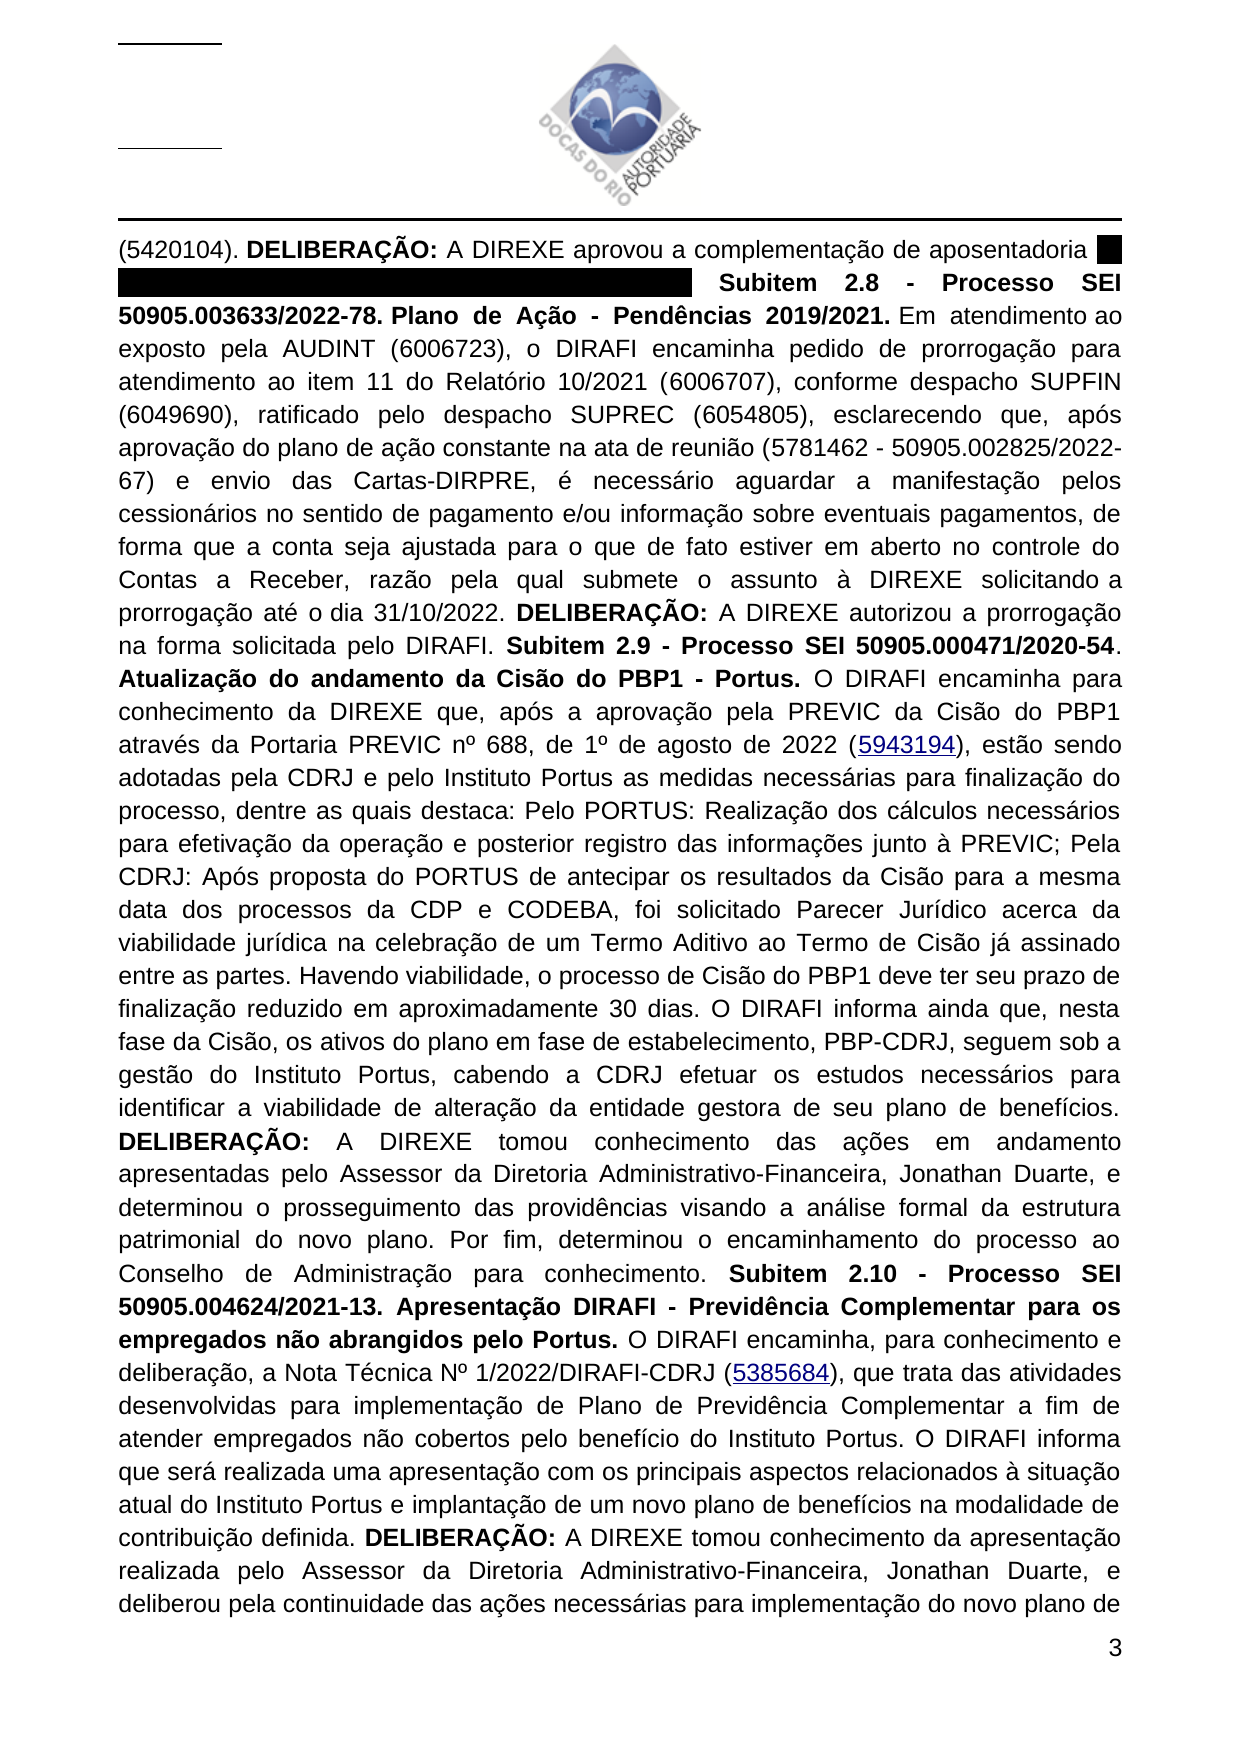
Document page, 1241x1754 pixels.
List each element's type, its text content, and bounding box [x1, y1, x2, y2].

text (5420104). DELIBERAÇÃO: A DIREXE aprovou a complementação de aposentadoria xx xxxxx xx xxxxxxx xxxxxx xxxxxxxxx xxxxxx Subitem 2.8 - Processo SEI 50905.003633/2022-78. Plano de Ação - Pendências 2019/2021. Em atendimento ao exposto pela AUDINT (6006723), o DIRAFI encaminha pedido de prorrogação para atendimento ao item 11 do Relatório 10/2021 (6006707), conforme despacho SUPFIN (6049690), ratificado pelo despacho SUPREC (6054805), esclarecendo que, após aprovação do plano de ação constante na ata de reunião (5781462 - 50905.002825/2022-67) e envio das Cartas-DIRPRE, é necessário aguardar a manifestação pelos cessionários no sentido de pagamento e/ou informação sobre eventuais pagamentos, de forma que a conta seja ajustada para o que de fato estiver em aberto no controle do Contas a Receber, razão pela qual submete o assunto à DIREXE solicitando a prorrogação até o dia 31/10/2022. DELIBERAÇÃO: A DIREXE autorizou a prorrogação na forma solicitada pelo DIRAFI. Subitem 2.9 - Processo SEI 50905.000471/2020-54. Atualização do andamento da Cisão do PBP1 - Portus. O DIRAFI encaminha para conhecimento da DIREXE que, após a aprovação pela PREVIC da Cisão do PBP1 através da Portaria PREVIC nº 688, de 1º de agosto de 2022 (5943194), estão sendo adotadas pela CDRJ e pelo Instituto Portus as medidas necessárias para finalização do processo, dentre as quais destaca: Pelo PORTUS: Realização dos cálculos necessários para efetivação da operação e posterior registro das informações junto à PREVIC; Pela CDRJ: Após proposta do PORTUS de antecipar os resultados da Cisão para a mesma data dos processos da CDP e CODEBA, foi solicitado Parecer Jurídico acerca da viabilidade jurídica na celebração de um Termo Aditivo ao Termo de Cisão já assinado entre as partes. Havendo viabilidade, o processo de Cisão do PBP1 deve ter seu prazo de finalização reduzido em aproximadamente 30 dias. O DIRAFI informa ainda que, nesta fase da Cisão, os ativos do plano em fase de estabelecimento, PBP-CDRJ, seguem sob a gestão do Instituto Portus, cabendo a CDRJ efetuar os estudos necessários para identificar a viabilidade de alteração da entidade gestora de seu plano de benefícios. DELIBERAÇÃO: A DIREXE tomou conhecimento das ações em andamento apresentadas pelo Assessor da Diretoria Administrativo-Financeira, Jonathan Duarte, e determinou o prosseguimento das providências visando a análise formal da estrutura patrimonial do novo plano. Por fim, determinou o encaminhamento do processo ao Conselho de Administração para conhecimento. Subitem 2.10 - Processo SEI 50905.004624/2021-13. Apresentação DIRAFI - Previdência Complementar para os empregados não abrangidos pelo Portus. O DIRAFI encaminha, para conhecimento e deliberação, a Nota Técnica Nº 1/2022/DIRAFI-CDRJ (5385684), que trata das atividades desenvolvidas para implementação de Plano de Previdência Complementar a fim de atender empregados não cobertos pelo benefício do Instituto Portus. O DIRAFI informa que será realizada uma apresentação com os principais aspectos relacionados à situação atual do Instituto Portus e implantação de um novo plano de benefícios na modalidade de contribuição definida. DELIBERAÇÃO: A DIREXE tomou conhecimento da apresentação realizada pelo Assessor da Diretoria Administrativo-Financeira, Jonathan Duarte, e deliberou pela continuidade das ações necessárias para implementação do novo plano de [118, 235, 1122, 1617]
